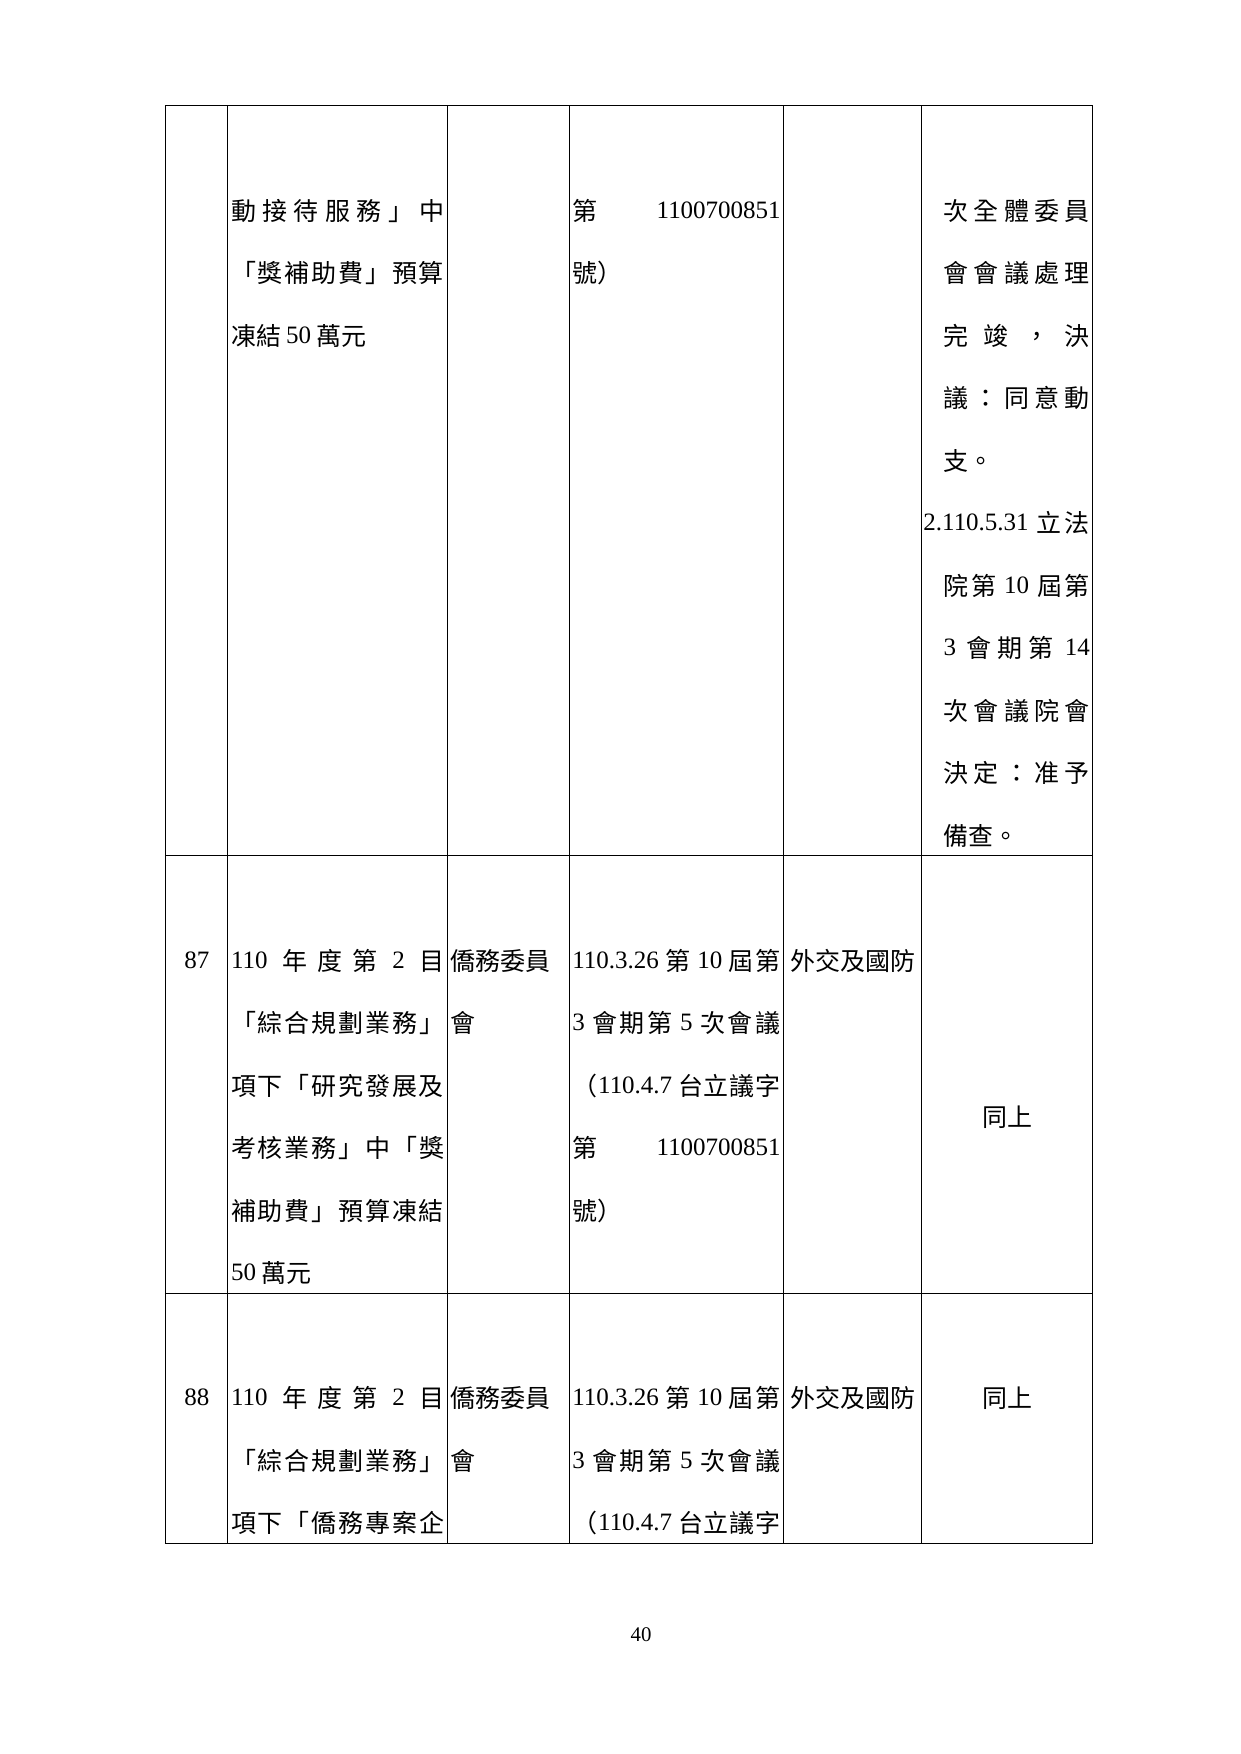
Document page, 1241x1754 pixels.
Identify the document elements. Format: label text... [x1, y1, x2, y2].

table_cell 110年度第2目「綜合規劃業務」項下「研究發展及考核業務」中「獎補助費」預算凍結50萬元 [228, 856, 447, 1293]
table_cell [166, 106, 227, 855]
table_cell 第1100700851號） [570, 106, 783, 855]
table_cell 動接待服務」中「獎補助費」預算凍結50萬元 [228, 106, 447, 855]
table_cell 次全體委員會會議處理完竣，決議：同意動支。 2.110.5.31立法院第10屆第3會期第14次會議院會決定：准予備查。 [922, 106, 1092, 855]
table_cell [448, 106, 569, 855]
table_cell 同上 [922, 856, 1092, 1293]
table_cell [166, 1294, 227, 1543]
table_cell 同上 [922, 1294, 1092, 1543]
table_cell 僑務委員會 [448, 1294, 569, 1543]
table_cell 110.3.26第10屆第3會期第5次會議（110.4.7台立議字第1100700851號） [570, 856, 783, 1293]
table_cell 外交及國防 [784, 856, 921, 1293]
table_cell 110年度第2目「綜合規劃業務」項下「僑務專案企 [228, 1294, 447, 1543]
table_cell [166, 856, 227, 1293]
table_cell 110.3.26第10屆第3會期第5次會議（110.4.7台立議字 [570, 1294, 783, 1543]
table_cell 僑務委員會 [448, 856, 569, 1293]
table_cell 外交及國防 [784, 1294, 921, 1543]
table_cell [784, 106, 921, 855]
